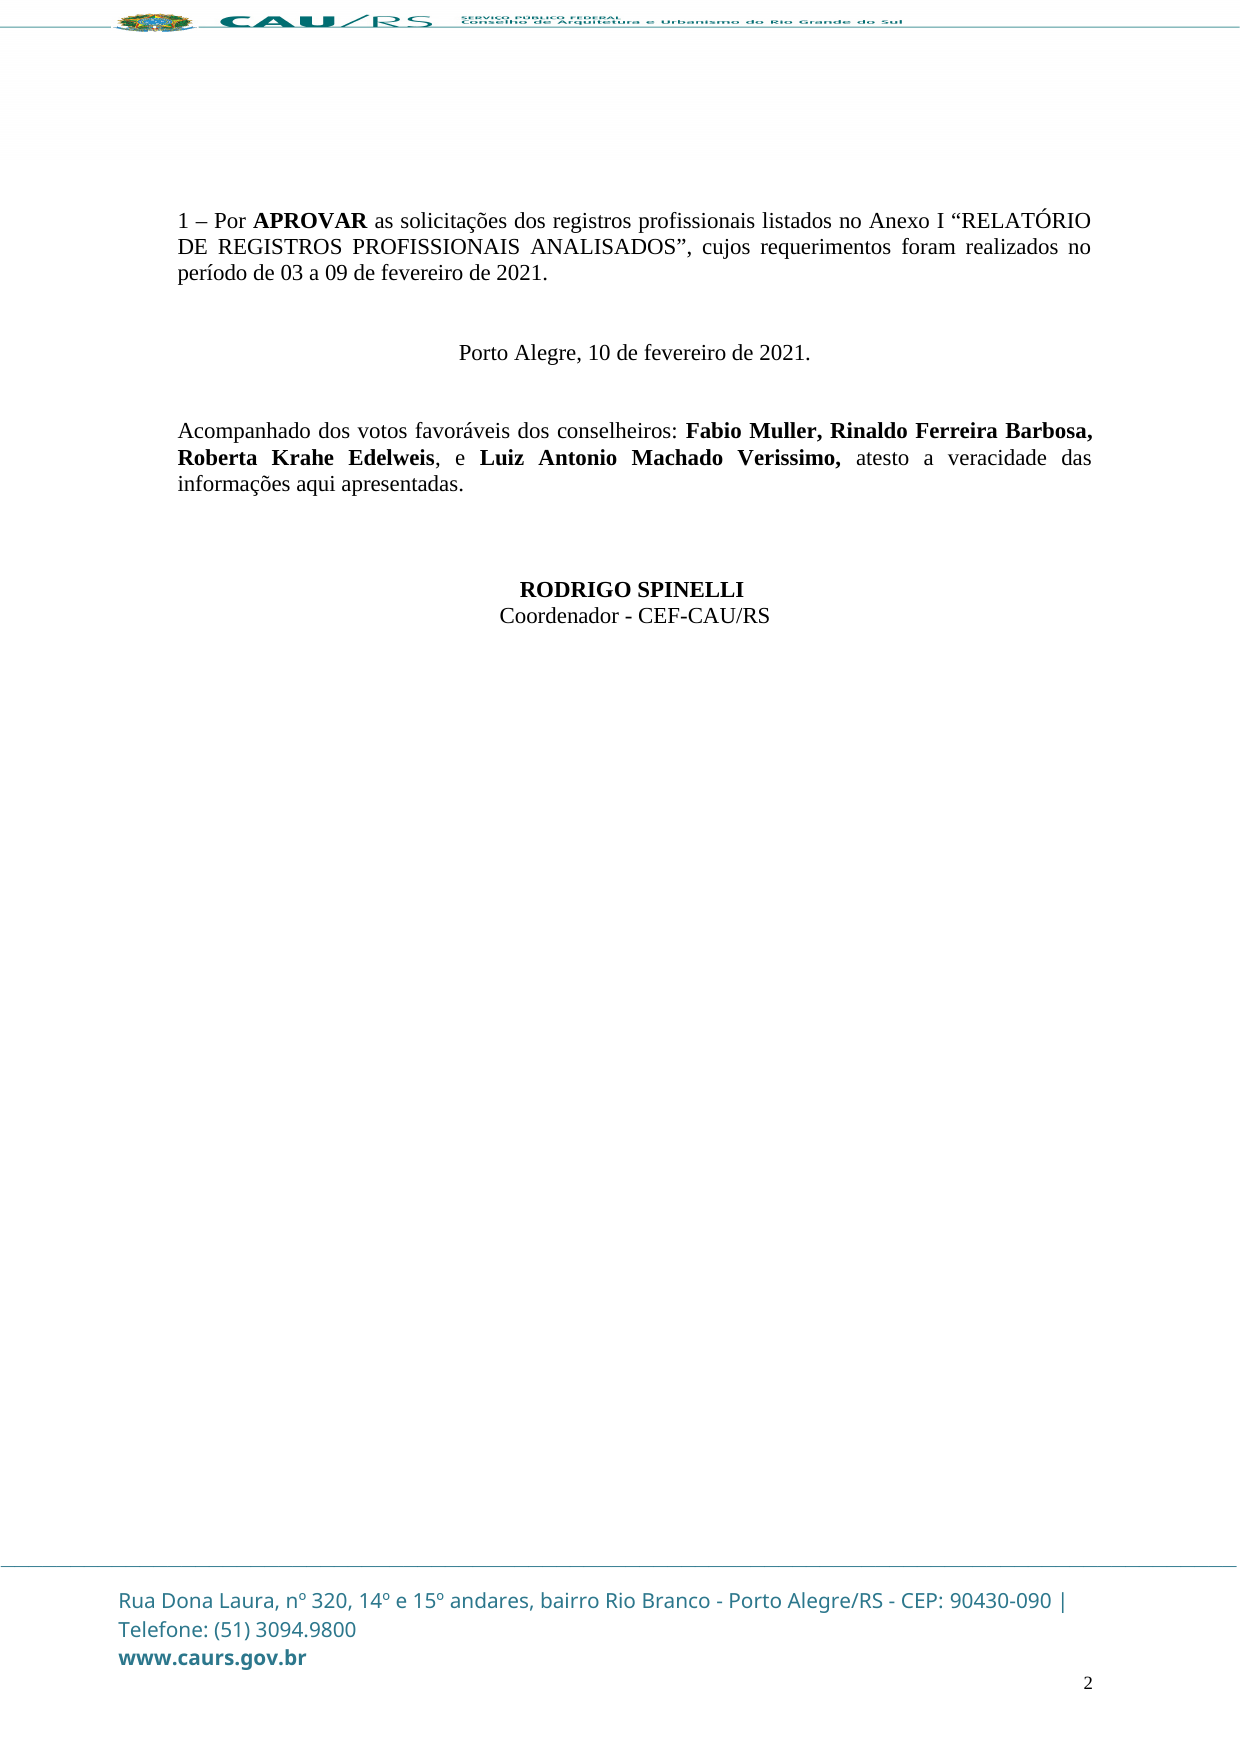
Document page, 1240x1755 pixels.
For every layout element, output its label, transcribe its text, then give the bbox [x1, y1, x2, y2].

text Coordenador - CEF-CAU/RS [177, 602, 1092, 628]
text Acompanhado dos votos favoráveis dos conselheiros: Fabio Muller, Rinaldo Ferreira Barbosa, Roberta Krahe Edelweis, e Luiz Antonio Machado Verissimo, atesto a veracidade das informações aqui apresentadas. [177, 418, 1092, 497]
text Porto Alegre, 10 de fevereiro de 2021. [177, 338, 1092, 365]
text 1 – Por APROVAR as solicitações dos registros profissionais listados no Anexo I “RELATÓRIO DE REGISTROS PROFISSIONAIS ANALISADOS”, cujos requerimentos foram realizados no período de 03 a 09 de fevereiro de 2021. [177, 207, 1092, 286]
text RODRIGO SPINELLI [177, 576, 1092, 602]
